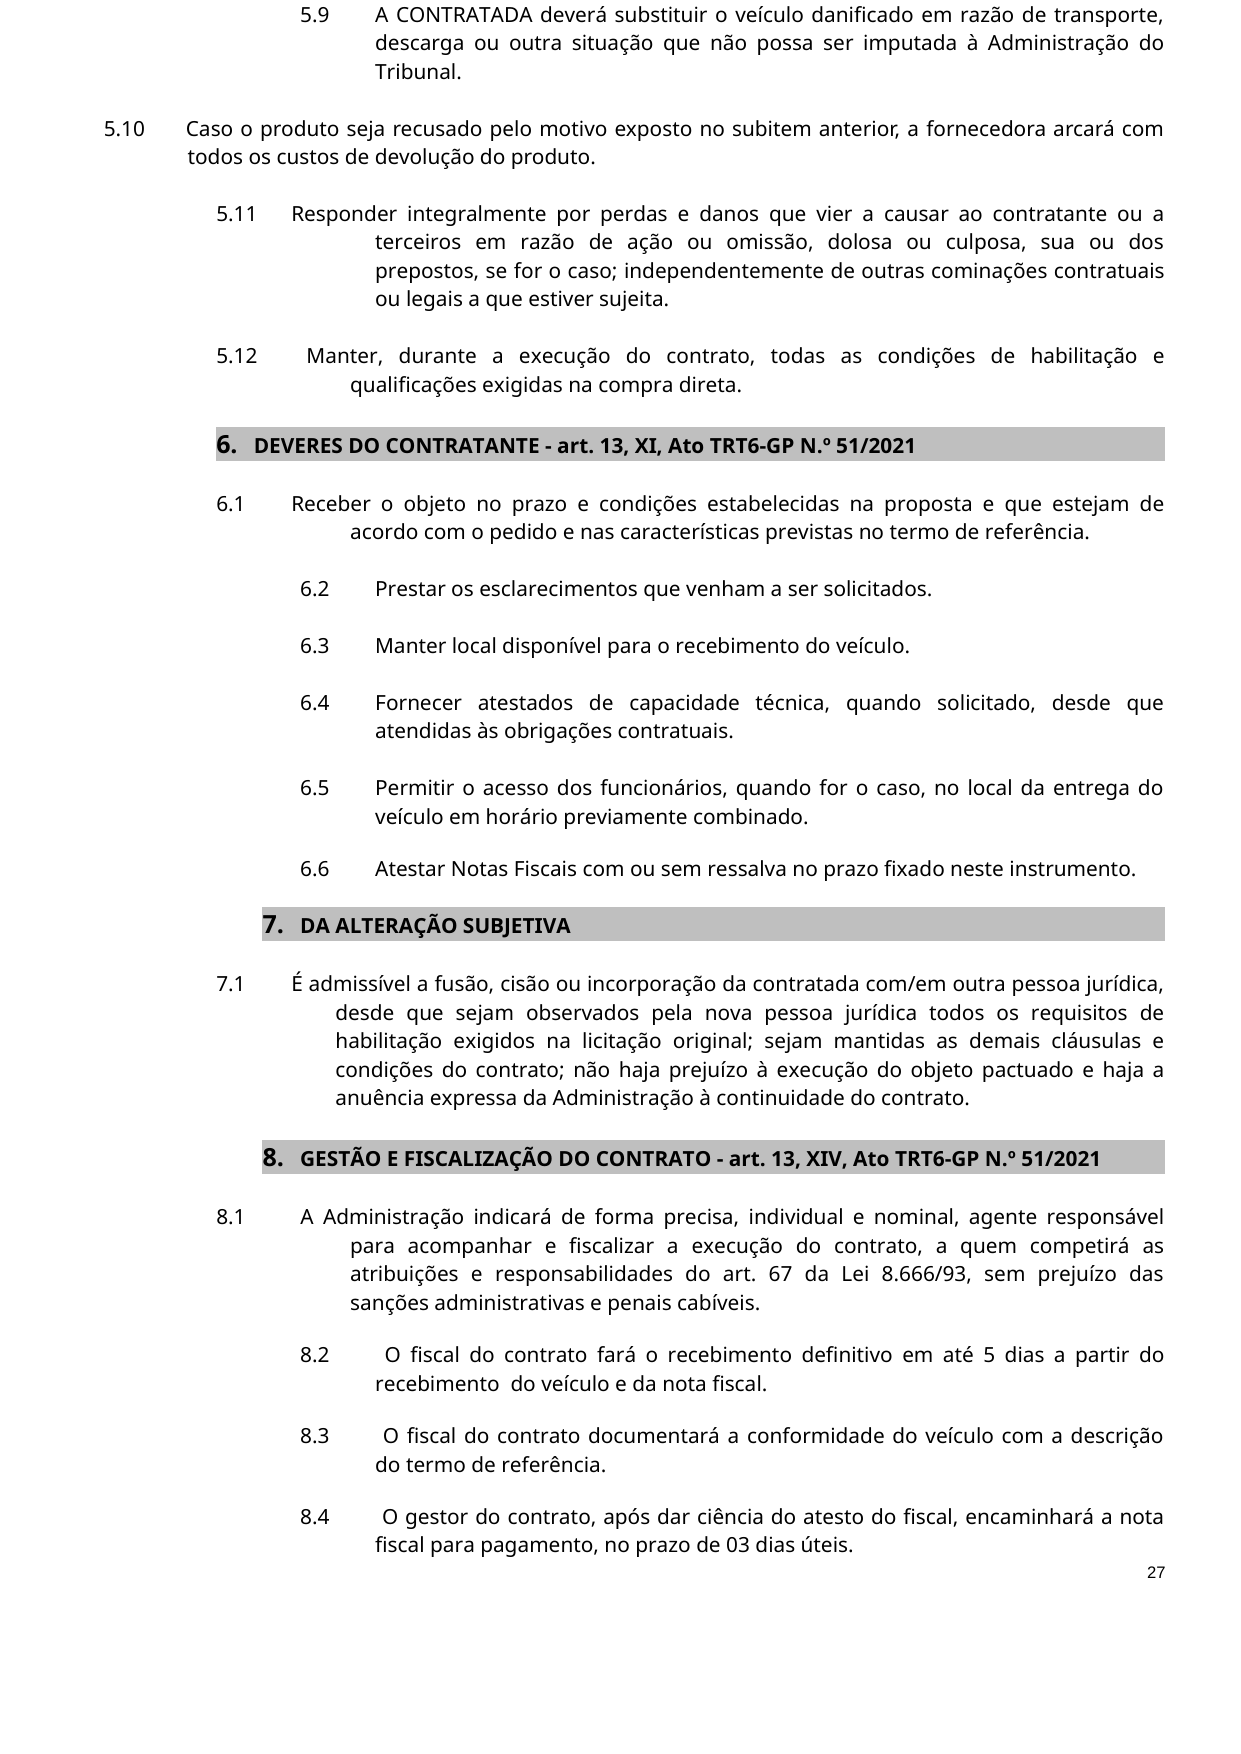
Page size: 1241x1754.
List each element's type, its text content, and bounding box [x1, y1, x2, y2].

list Receber o objeto no prazo e condições estabelecidas na proposta e que estejam de acordo com o pedido e nas características previstas no termo de referência. [216, 489, 1165, 546]
list Prestar os esclarecimentos que venham a ser solicitados. [300, 574, 1165, 603]
list A Administração indicará de forma precisa, individual e nominal, agente responsável para acompanhar e fiscalizar a execução do contrato, a quem competirá as atribuições e responsabilidades do art. 67 da Lei 8.666/93, sem prejuízo das sanções administrativas e penais cabíveis. [216, 1202, 1165, 1316]
list O fiscal do contrato documentará a conformidade do veículo com a descrição do termo de referência. [300, 1421, 1165, 1478]
list Caso o produto seja recusado pelo motivo exposto no subitem anterior, a fornecedora arcará com todos os custos de devolução do produto. [103, 114, 1165, 171]
list É admissível a fusão, cisão ou incorporação da contratada com/em outra pessoa jurídica, desde que sejam observados pela nova pessoa jurídica todos os requisitos de habilitação exigidos na licitação original; sejam mantidas as demais cláusulas e condições do contrato; não haja prejuízo à execução do objeto pactuado e haja a anuência expressa da Administração à continuidade do contrato. [216, 969, 1165, 1112]
list Responder integralmente por perdas e danos que vier a causar ao contratante ou a terceiros em razão de ação ou omissão, dolosa ou culposa, sua ou dos prepostos, se for o caso; independentemente de outras cominações contratuais ou legais a que estiver sujeita. [216, 199, 1165, 313]
list Fornecer atestados de capacidade técnica, quando solicitado, desde que atendidas às obrigações contratuais. [300, 688, 1165, 745]
list O gestor do contrato, após dar ciência do atesto do fiscal, encaminhará a nota fiscal para pagamento, no prazo de 03 dias úteis. [300, 1502, 1165, 1559]
list DEVERES DO CONTRATANTE - art. 13, XI, Ato TRT6-GP N.º 51/2021 [216, 427, 1165, 461]
list Manter local disponível para o recebimento do veículo. [300, 631, 1165, 660]
list GESTÃO E FISCALIZAÇÃO DO CONTRATO - art. 13, XIV, Ato TRT6-GP N.º 51/2021 [262, 1140, 1165, 1174]
list Atestar Notas Fiscais com ou sem ressalva no prazo fixado neste instrumento. [300, 854, 1165, 883]
list DA ALTERAÇÃO SUBJETIVA [262, 907, 1165, 941]
list A CONTRATADA deverá substituir o veículo danificado em razão de transporte, descarga ou outra situação que não possa ser imputada à Administração do Tribunal. [300, 0, 1165, 85]
list Manter, durante a execução do contrato, todas as condições de habilitação e qualificações exigidas na compra direta. [216, 341, 1165, 398]
list O fiscal do contrato fará o recebimento definitivo em até 5 dias a partir do recebimento do veículo e da nota fiscal. [300, 1340, 1165, 1397]
list Permitir o acesso dos funcionários, quando for o caso, no local da entrega do veículo em horário previamente combinado. [300, 773, 1165, 830]
